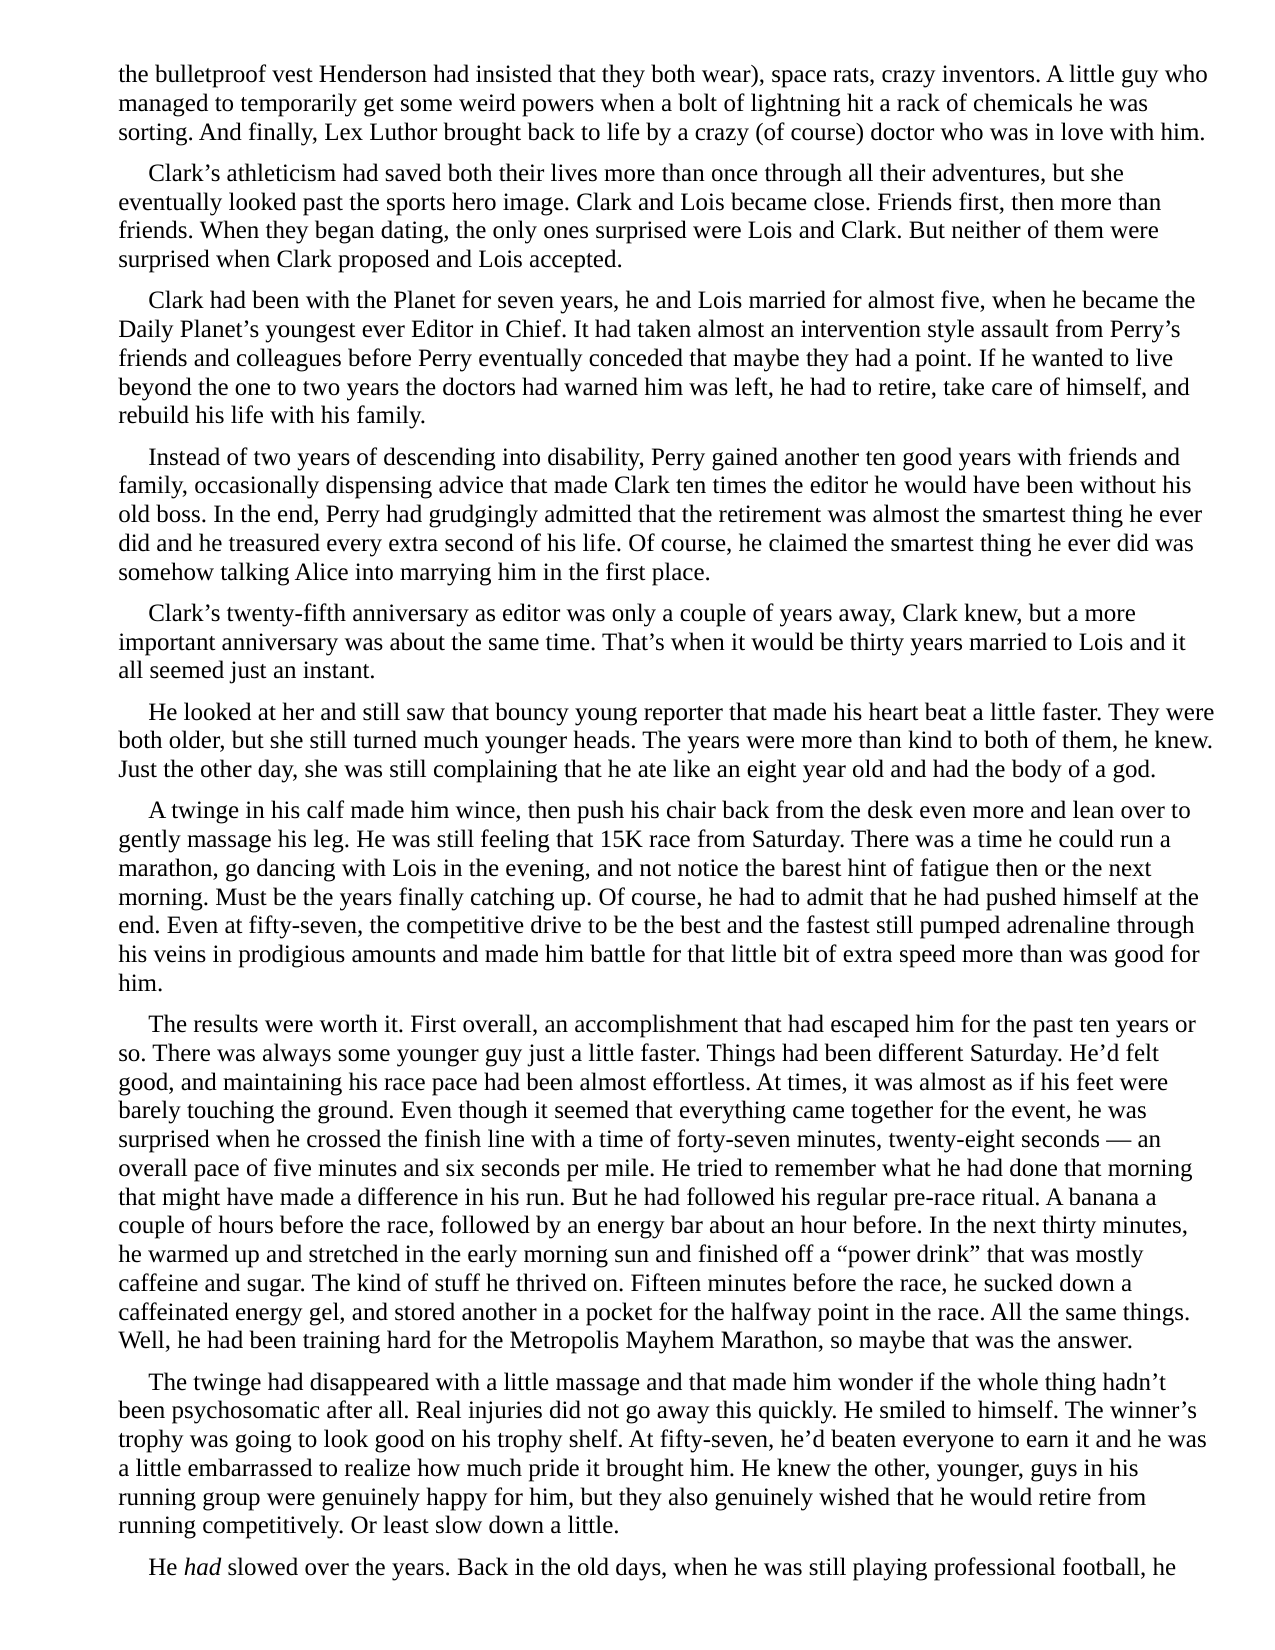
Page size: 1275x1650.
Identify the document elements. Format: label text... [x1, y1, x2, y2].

text The results were worth it. First overall, an accomplishment that had escaped him for the past ten years or so. There was always some younger guy just a little faster. Things had been different Saturday. He’d felt good, and maintaining his race pace had been almost effortless. At times, it was almost as if his feet were barely touching the ground. Even though it seemed that everything came together for the event, he was surprised when he crossed the finish line with a time of forty-seven minutes, twenty-eight seconds — an overall pace of five minutes and six seconds per mile. He tried to remember what he had done that morning that might have made a difference in his run. But he had followed his regular pre-race ritual. A banana a couple of hours before the race, followed by an energy bar about an hour before. In the next thirty minutes, he warmed up and stretched in the early morning sun and finished off a “power drink” that was mostly caffeine and sugar. The kind of stuff he thrived on. Fifteen minutes before the race, he sucked down a caffeinated energy gel, and stored another in a pocket for the halfway point in the race. All the same things. Well, he had been training hard for the Metropolis Mayhem Marathon, so maybe that was the answer. [118, 1009, 1216, 1354]
text Clark’s twenty-fifth anniversary as editor was only a couple of years away, Clark knew, but a more important anniversary was about the same time. That’s when it would be thirty years married to Lois and it all seemed just an instant. [118, 598, 1216, 684]
text the bulletproof vest Henderson had insisted that they both wear), space rats, crazy inventors. A little guy who managed to temporarily get some weird powers when a bolt of lightning hit a rack of chemicals he was sorting. And finally, Lex Luthor brought back to life by a crazy (of course) doctor who was in love with him. [118, 59, 1216, 145]
text Clark’s athleticism had saved both their lives more than once through all their adventures, but she eventually looked past the sports hero image. Clark and Lois became close. Friends first, then more than friends. When they began dating, the only ones surprised were Lois and Clark. But neither of them were surprised when Clark proposed and Lois accepted. [118, 158, 1216, 273]
text The twinge had disappeared with a little massage and that made him wonder if the whole thing hadn’t been psychosomatic after all. Real injuries did not go away this quickly. He smiled to himself. The winner’s trophy was going to look good on his trophy shelf. At fifty-seven, he’d beaten everyone to earn it and he was a little embarrassed to realize how much pride it brought him. He knew the other, younger, guys in his running group were genuinely happy for him, but they also genuinely wished that he would retire from running competitively. Or least slow down a little. [118, 1367, 1216, 1539]
text A twinge in his calf made him wince, then push his chair back from the desk even more and lean over to gently massage his leg. He was still feeling that 15K race from Saturday. There was a time he could run a marathon, go dancing with Lois in the evening, and not notice the barest hint of fatigue then or the next morning. Must be the years finally catching up. Of course, he had to admit that he had pushed himself at the end. Even at fifty-seven, the competitive drive to be the best and the fastest still pumped adrenaline through his veins in prodigious amounts and made him battle for that little bit of extra speed more than was good for him. [118, 795, 1216, 997]
text He looked at her and still saw that bouncy young reporter that made his heart beat a little faster. They were both older, but she still turned much younger heads. The years were more than kind to both of them, he knew. Just the other day, she was still complaining that he ate like an eight year old and had the body of a god. [118, 697, 1216, 783]
text Instead of two years of descending into disability, Perry gained another ten good years with friends and family, occasionally dispensing advice that made Clark ten times the editor he would have been without his old boss. In the end, Perry had grudgingly admitted that the retirement was almost the smartest thing he ever did and he treasured every extra second of his life. Of course, he claimed the smartest thing he ever did was somehow talking Alice into marrying him in the first place. [118, 442, 1216, 585]
text Clark had been with the Planet for seven years, he and Lois married for almost five, when he became the Daily Planet’s youngest ever Editor in Chief. It had taken almost an intervention style assault from Perry’s friends and colleagues before Perry eventually conceded that maybe they had a point. If he wanted to live beyond the one to two years the doctors had warned him was left, he had to retire, take care of himself, and rebuild his life with his family. [118, 285, 1216, 429]
text He had slowed over the years. Back in the old days, when he was still playing professional football, he [118, 1552, 1216, 1580]
